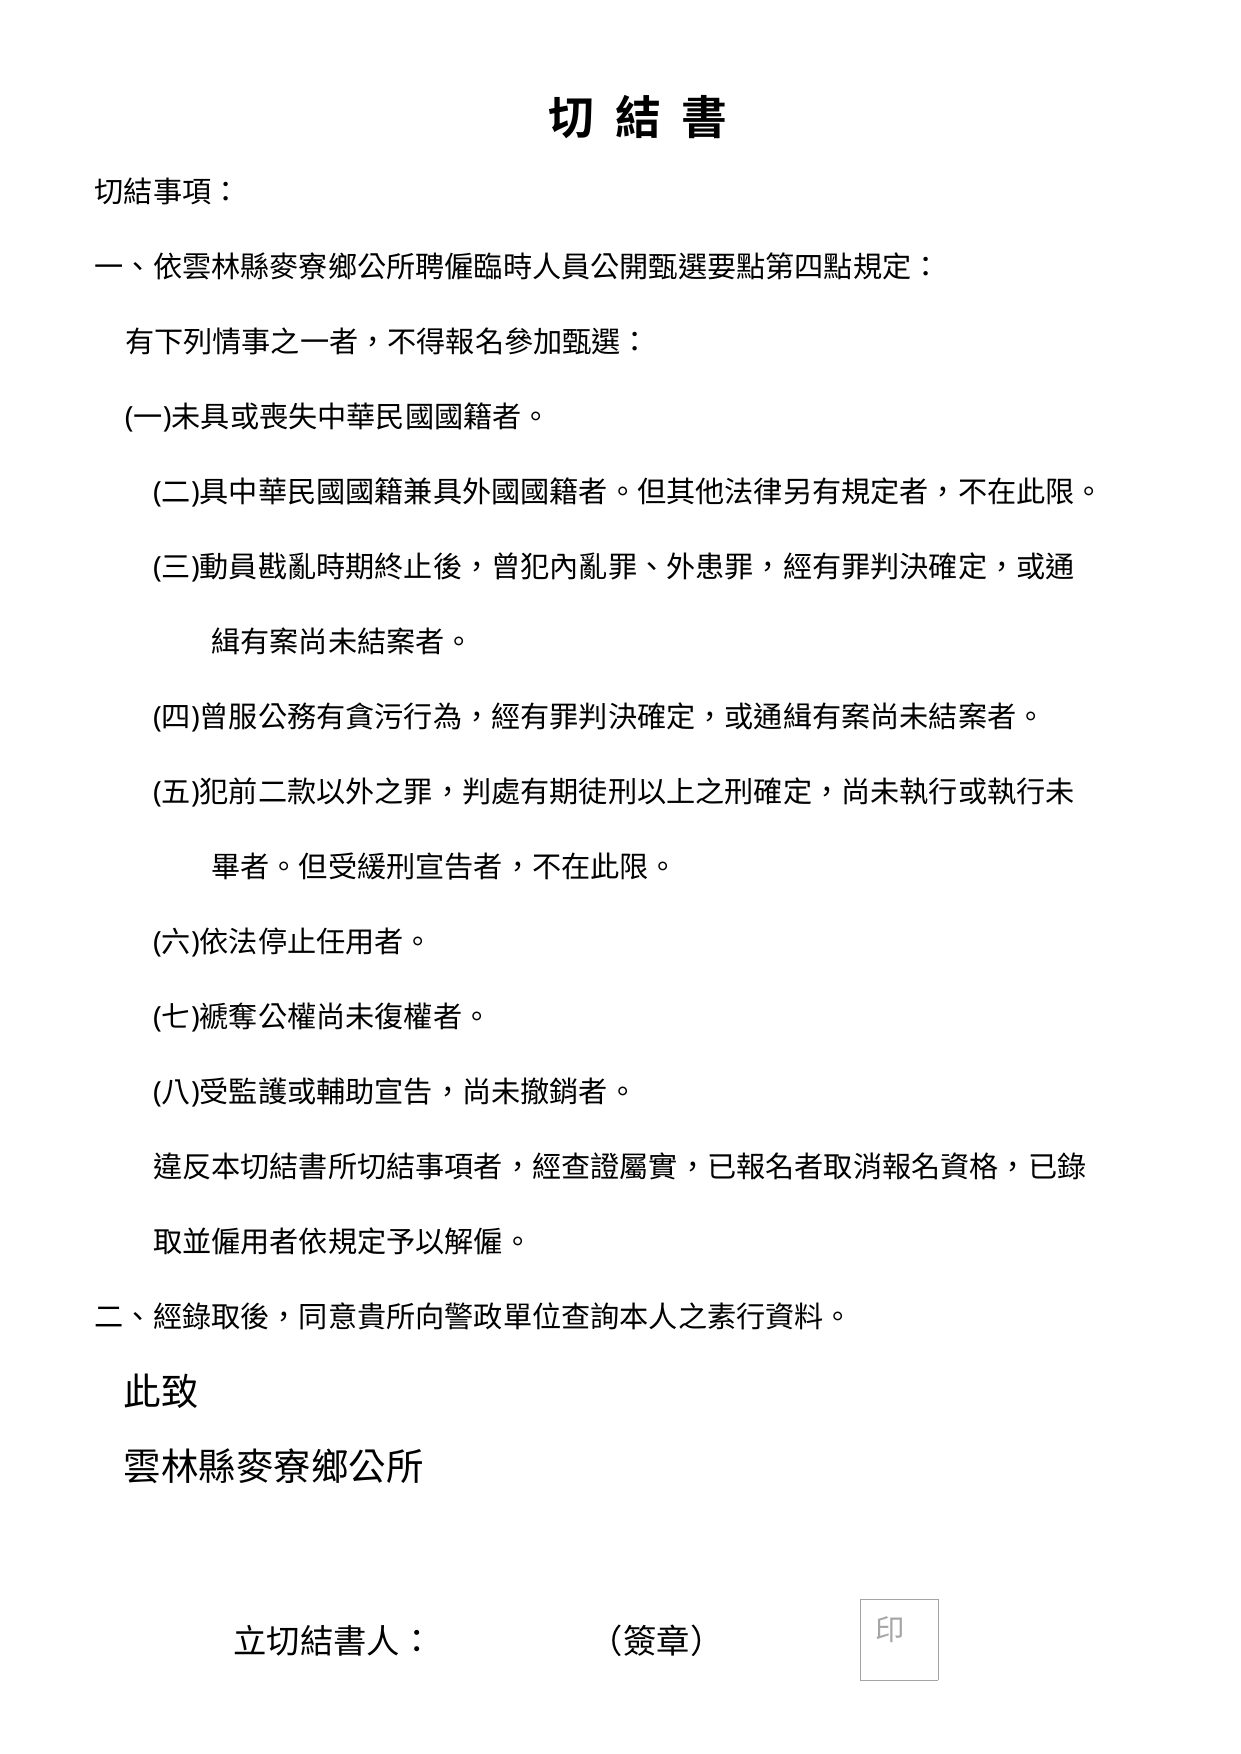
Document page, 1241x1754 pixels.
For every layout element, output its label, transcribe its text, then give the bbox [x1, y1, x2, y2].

text (三)動員戡亂時期終止後，曾犯內亂罪、外患罪，經有罪判決確定，或通 [94, 521, 1181, 596]
text 此致 [94, 1346, 1181, 1421]
text 違反本切結書所切結事項者，經查證屬實，已報名者取消報名資格，已錄 [94, 1121, 1181, 1196]
text 有下列情事之一者，不得報名參加甄選： [94, 296, 1181, 371]
text 畢者。但受緩刑宣告者，不在此限。 [94, 821, 1181, 896]
text (七)褫奪公權尚未復權者。 [94, 971, 1181, 1046]
text (六)依法停止任用者。 [94, 896, 1181, 971]
text (八)受監護或輔助宣告，尚未撤銷者。 [94, 1046, 1181, 1121]
text (二)具中華民國國籍兼具外國國籍者。但其他法律另有規定者，不在此限。 [94, 446, 1181, 521]
text 一、依雲林縣麥寮鄉公所聘僱臨時人員公開甄選要點第四點規定： [94, 221, 1181, 296]
text 雲林縣麥寮鄉公所 [94, 1421, 1181, 1496]
text 切結事項： [94, 146, 1181, 221]
text (五)犯前二款以外之罪，判處有期徒刑以上之刑確定，尚未執行或執行未 [94, 746, 1181, 821]
text 切 結 書 [94, 71, 1181, 146]
text 取並僱用者依規定予以解僱。 [94, 1196, 1181, 1271]
text (四)曾服公務有貪污行為，經有罪判決確定，或通緝有案尚未結案者。 [94, 671, 1181, 746]
text (一)未具或喪失中華民國國籍者。 [94, 371, 1181, 446]
text 二、經錄取後，同意貴所向警政單位查詢本人之素行資料。 [94, 1271, 1181, 1346]
text 立切結書人： （簽章） [94, 1596, 1181, 1671]
text 緝有案尚未結案者。 [94, 596, 1181, 671]
text 印 [876, 1606, 923, 1648]
